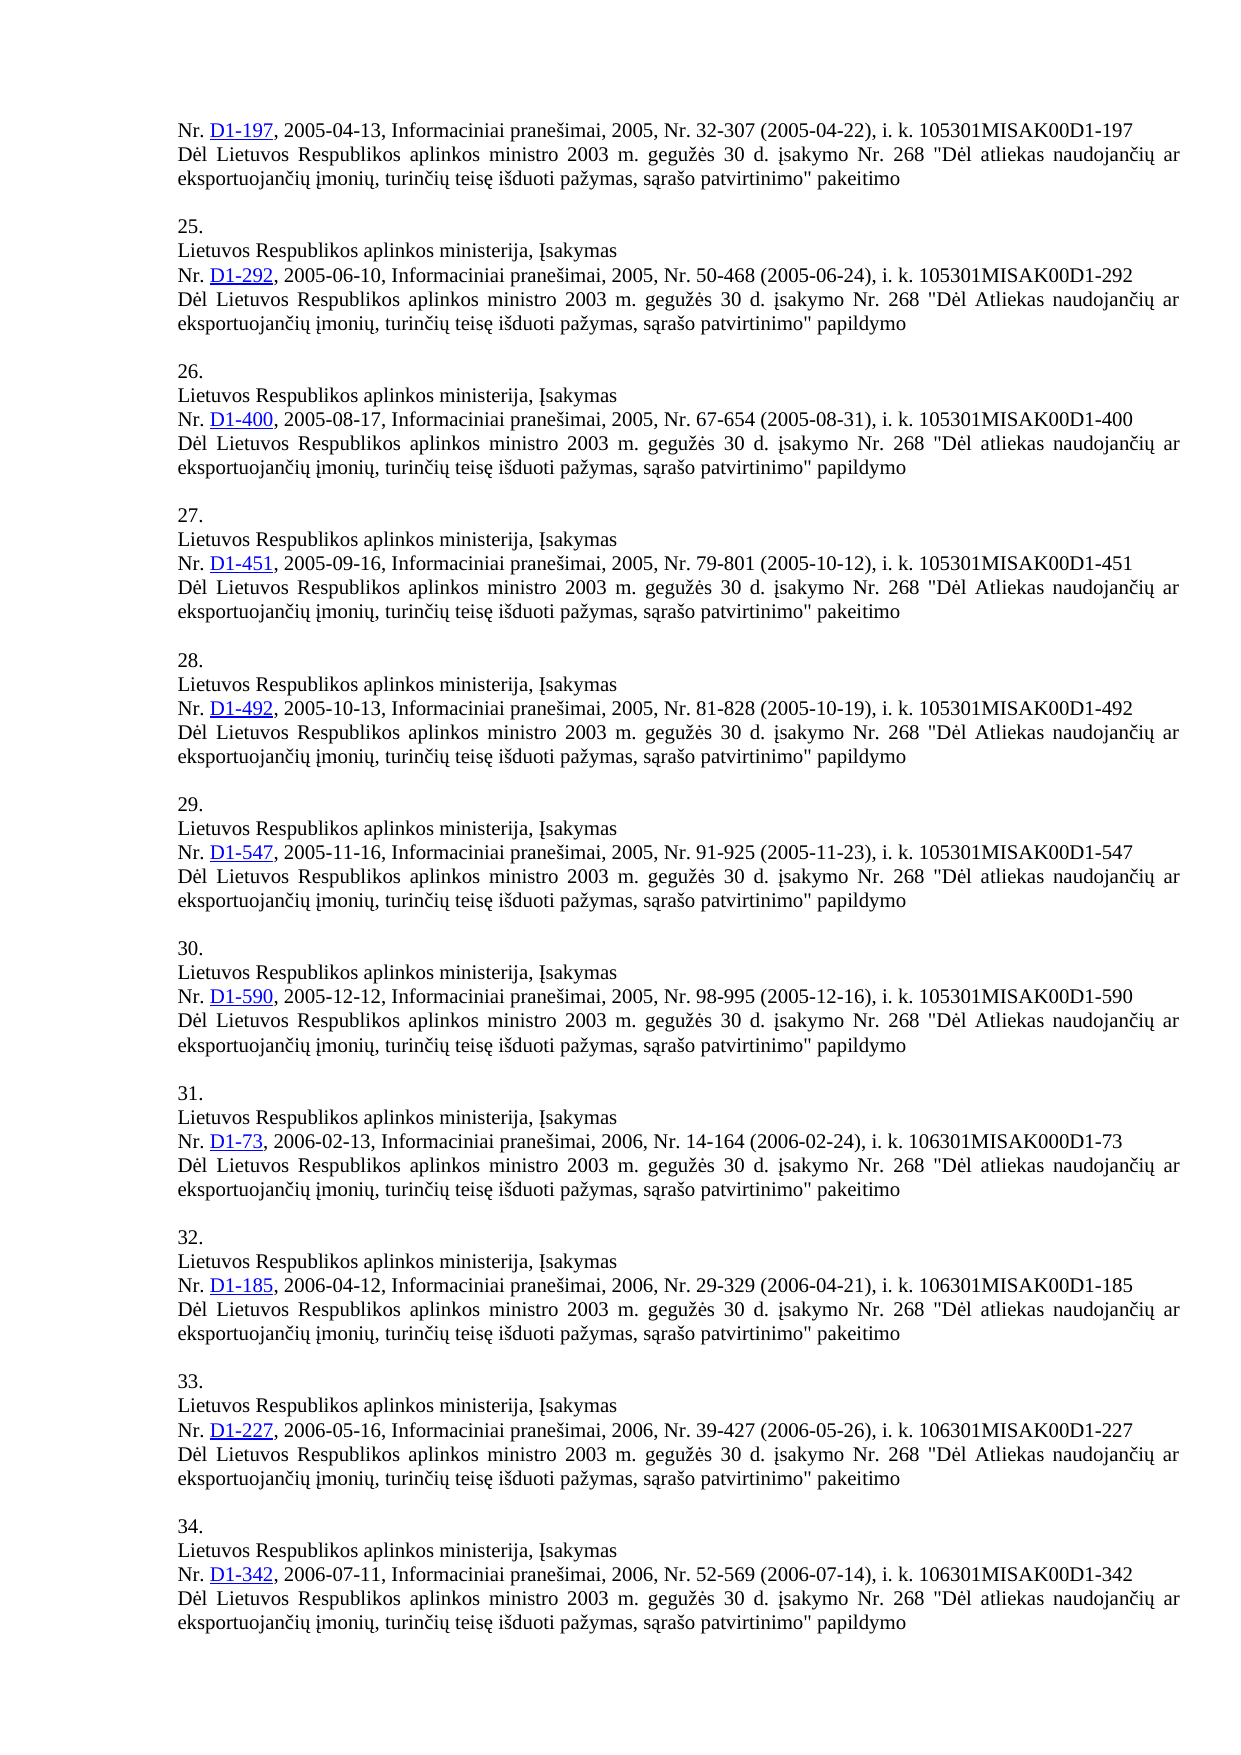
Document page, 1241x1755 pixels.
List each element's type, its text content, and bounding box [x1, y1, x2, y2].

text Nr. D1-451, 2005-09-16, Informaciniai pranešimai, 2005, Nr. 79-801 (2005-10-12), i. k. 105301MISAK00D1-451 [177, 551, 1181, 575]
text 28. [177, 647, 1181, 672]
text Lietuvos Respublikos aplinkos ministerija, Įsakymas [177, 960, 1181, 984]
text Dėl Lietuvos Respublikos aplinkos ministro 2003 m. gegužės 30 d. įsakymo Nr. 268 "Dėl atliekas naudojančių ar eksportuojančių įmonių, turinčių teisę išduoti pažymas, sąrašo patvirtinimo" papildymo [177, 1586, 1181, 1634]
text Nr. D1-342, 2006-07-11, Informaciniai pranešimai, 2006, Nr. 52-569 (2006-07-14), i. k. 106301MISAK00D1-342 [177, 1562, 1181, 1586]
text Dėl Lietuvos Respublikos aplinkos ministro 2003 m. gegužės 30 d. įsakymo Nr. 268 "Dėl Atliekas naudojančių ar eksportuojančių įmonių, turinčių teisę išduoti pažymas, sąrašo patvirtinimo" papildymo [177, 720, 1181, 768]
text Nr. D1-492, 2005-10-13, Informaciniai pranešimai, 2005, Nr. 81-828 (2005-10-19), i. k. 105301MISAK00D1-492 [177, 696, 1181, 720]
text Dėl Lietuvos Respublikos aplinkos ministro 2003 m. gegužės 30 d. įsakymo Nr. 268 "Dėl atliekas naudojančių ar eksportuojančių įmonių, turinčių teisę išduoti pažymas, sąrašo patvirtinimo" pakeitimo [177, 1297, 1181, 1345]
text 30. [177, 936, 1181, 960]
text Dėl Lietuvos Respublikos aplinkos ministro 2003 m. gegužės 30 d. įsakymo Nr. 268 "Dėl Atliekas naudojančių ar eksportuojančių įmonių, turinčių teisę išduoti pažymas, sąrašo patvirtinimo" pakeitimo [177, 1442, 1181, 1490]
text Nr. D1-73, 2006-02-13, Informaciniai pranešimai, 2006, Nr. 14-164 (2006-02-24), i. k. 106301MISAK000D1-73 [177, 1129, 1181, 1153]
text Lietuvos Respublikos aplinkos ministerija, Įsakymas [177, 672, 1181, 696]
text Dėl Lietuvos Respublikos aplinkos ministro 2003 m. gegužės 30 d. įsakymo Nr. 268 "Dėl Atliekas naudojančių ar eksportuojančių įmonių, turinčių teisę išduoti pažymas, sąrašo patvirtinimo" papildymo [177, 287, 1181, 335]
text Nr. D1-292, 2005-06-10, Informaciniai pranešimai, 2005, Nr. 50-468 (2005-06-24), i. k. 105301MISAK00D1-292 [177, 262, 1181, 287]
text 27. [177, 503, 1181, 527]
text Lietuvos Respublikos aplinkos ministerija, Įsakymas [177, 1538, 1181, 1562]
text Lietuvos Respublikos aplinkos ministerija, Įsakymas [177, 1105, 1181, 1129]
text 29. [177, 792, 1181, 816]
text 26. [177, 359, 1181, 383]
text Lietuvos Respublikos aplinkos ministerija, Įsakymas [177, 1249, 1181, 1273]
text Lietuvos Respublikos aplinkos ministerija, Įsakymas [177, 1393, 1181, 1417]
text 32. [177, 1225, 1181, 1249]
text 31. [177, 1081, 1181, 1105]
text Dėl Lietuvos Respublikos aplinkos ministro 2003 m. gegužės 30 d. įsakymo Nr. 268 "Dėl atliekas naudojančių ar eksportuojančių įmonių, turinčių teisę išduoti pažymas, sąrašo patvirtinimo" papildymo [177, 431, 1181, 479]
text 33. [177, 1369, 1181, 1393]
text Lietuvos Respublikos aplinkos ministerija, Įsakymas [177, 238, 1181, 262]
text Nr. D1-590, 2005-12-12, Informaciniai pranešimai, 2005, Nr. 98-995 (2005-12-16), i. k. 105301MISAK00D1-590 [177, 984, 1181, 1008]
text Lietuvos Respublikos aplinkos ministerija, Įsakymas [177, 527, 1181, 551]
text Nr. D1-547, 2005-11-16, Informaciniai pranešimai, 2005, Nr. 91-925 (2005-11-23), i. k. 105301MISAK00D1-547 [177, 840, 1181, 864]
text Dėl Lietuvos Respublikos aplinkos ministro 2003 m. gegužės 30 d. įsakymo Nr. 268 "Dėl atliekas naudojančių ar eksportuojančių įmonių, turinčių teisę išduoti pažymas, sąrašo patvirtinimo" pakeitimo [177, 1153, 1181, 1201]
text 25. [177, 214, 1181, 238]
text Nr. D1-227, 2006-05-16, Informaciniai pranešimai, 2006, Nr. 39-427 (2006-05-26), i. k. 106301MISAK00D1-227 [177, 1417, 1181, 1442]
text Nr. D1-197, 2005-04-13, Informaciniai pranešimai, 2005, Nr. 32-307 (2005-04-22), i. k. 105301MISAK00D1-197 [177, 118, 1181, 142]
text Lietuvos Respublikos aplinkos ministerija, Įsakymas [177, 383, 1181, 407]
text Nr. D1-400, 2005-08-17, Informaciniai pranešimai, 2005, Nr. 67-654 (2005-08-31), i. k. 105301MISAK00D1-400 [177, 407, 1181, 431]
text Dėl Lietuvos Respublikos aplinkos ministro 2003 m. gegužės 30 d. įsakymo Nr. 268 "Dėl Atliekas naudojančių ar eksportuojančių įmonių, turinčių teisę išduoti pažymas, sąrašo patvirtinimo" pakeitimo [177, 575, 1181, 623]
text Nr. D1-185, 2006-04-12, Informaciniai pranešimai, 2006, Nr. 29-329 (2006-04-21), i. k. 106301MISAK00D1-185 [177, 1273, 1181, 1297]
text Dėl Lietuvos Respublikos aplinkos ministro 2003 m. gegužės 30 d. įsakymo Nr. 268 "Dėl atliekas naudojančių ar eksportuojančių įmonių, turinčių teisę išduoti pažymas, sąrašo patvirtinimo" pakeitimo [177, 142, 1181, 190]
text Dėl Lietuvos Respublikos aplinkos ministro 2003 m. gegužės 30 d. įsakymo Nr. 268 "Dėl atliekas naudojančių ar eksportuojančių įmonių, turinčių teisę išduoti pažymas, sąrašo patvirtinimo" papildymo [177, 864, 1181, 912]
text Dėl Lietuvos Respublikos aplinkos ministro 2003 m. gegužės 30 d. įsakymo Nr. 268 "Dėl Atliekas naudojančių ar eksportuojančių įmonių, turinčių teisę išduoti pažymas, sąrašo patvirtinimo" papildymo [177, 1008, 1181, 1057]
text Lietuvos Respublikos aplinkos ministerija, Įsakymas [177, 816, 1181, 840]
text 34. [177, 1514, 1181, 1538]
